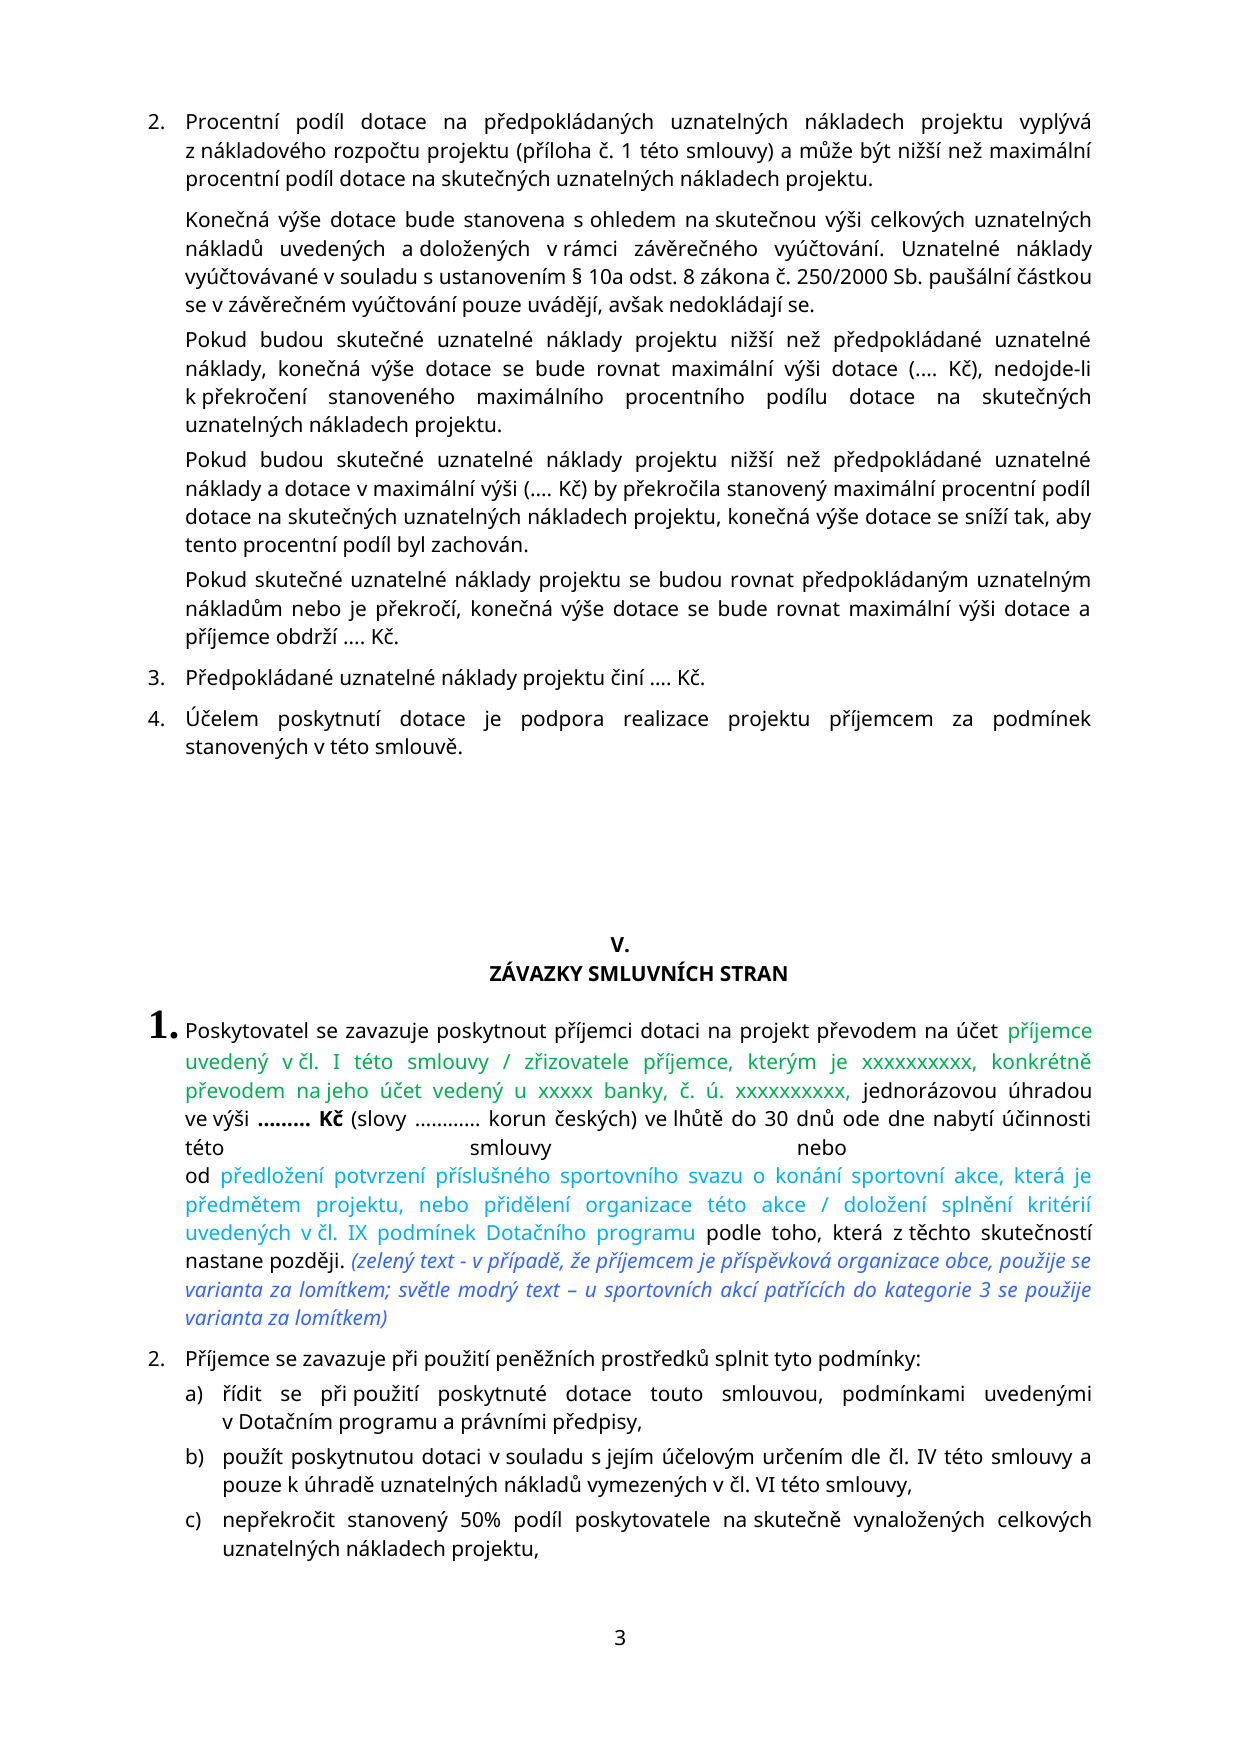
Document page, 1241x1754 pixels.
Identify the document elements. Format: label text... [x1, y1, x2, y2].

text ZÁVAZKY SMLUVNÍCH STRAN [185, 959, 1092, 987]
list nepřekročit stanovený 50% podíl poskytovatele na skutečně vynaložených celkových uznatelných nákladech projektu, [185, 1505, 1092, 1562]
list použít poskytnutou dotaci v souladu s jejím účelovým určením dle čl. IV této smlouvy a pouze k úhradě uznatelných nákladů vymezených v čl. VI této smlouvy, [185, 1442, 1092, 1499]
list Poskytovatel se zavazuje poskytnout příjemci dotaci na projekt převodem na účet příjemce uvedený v čl. I této smlouvy / zřizovatele příjemce, kterým je xxxxxxxxxx, konkrétně převodem na jeho účet vedený u xxxxx banky, č. ú. xxxxxxxxxx, jednorázovou úhradou ve výši ……… Kč (slovy ………… korun českých) ve lhůtě do 30 dnů ode dne nabytí účinnosti této smlouvy nebo od předložení potvrzení příslušného sportovního svazu o konání sportovní akce, která je předmětem projektu, nebo přidělení organizace této akce / doložení splnění kritérií uvedených v čl. IX podmínek Dotačního programu podle toho, která z těchto skutečností nastane později. (zelený text - v případě, že příjemcem je příspěvková organizace obce, použije se varianta za lomítkem; světle modrý text – u sportovních akcí patřících do kategorie 3 se použije varianta za lomítkem) [148, 999, 1092, 1332]
list Předpokládané uznatelné náklady projektu činí …. Kč. [148, 663, 1092, 691]
text Pokud skutečné uznatelné náklady projektu se budou rovnat předpokládaným uznatelným nákladům nebo je překročí, konečná výše dotace se bude rovnat maximální výši dotace a příjemce obdrží .... Kč. [185, 565, 1092, 651]
text Konečná výše dotace bude stanovena s ohledem na skutečnou výši celkových uznatelných nákladů uvedených a doložených v rámci závěrečného vyúčtování. Uznatelné náklady vyúčtovávané v souladu s ustanovením § 10a odst. 8 zákona č. 250/2000 Sb. paušální částkou se v závěrečném vyúčtování pouze uvádějí, avšak nedokládají se. [185, 205, 1092, 319]
list Procentní podíl dotace na předpokládaných uznatelných nákladech projektu vyplývá z nákladového rozpočtu projektu (příloha č. 1 této smlouvy) a může být nižší než maximální procentní podíl dotace na skutečných uznatelných nákladech projektu. [148, 107, 1092, 193]
list Účelem poskytnutí dotace je podpora realizace projektu příjemcem za podmínek stanovených v této smlouvě. [148, 704, 1092, 761]
text Pokud budou skutečné uznatelné náklady projektu nižší než předpokládané uznatelné náklady a dotace v maximální výši (.... Kč) by překročila stanovený maximální procentní podíl dotace na skutečných uznatelných nákladech projektu, konečná výše dotace se sníží tak, aby tento procentní podíl byl zachován. [185, 445, 1092, 559]
text V. [148, 930, 1092, 959]
text Pokud budou skutečné uznatelné náklady projektu nižší než předpokládané uznatelné náklady, konečná výše dotace se bude rovnat maximální výši dotace (.... Kč), nedojde-li k překročení stanoveného maximálního procentního podílu dotace na skutečných uznatelných nákladech projektu. [185, 325, 1092, 439]
list Příjemce se zavazuje při použití peněžních prostředků splnit tyto podmínky: [148, 1344, 1092, 1373]
list řídit se při použití poskytnuté dotace touto smlouvou, podmínkami uvedenými v Dotačním programu a právními předpisy, [185, 1379, 1092, 1436]
